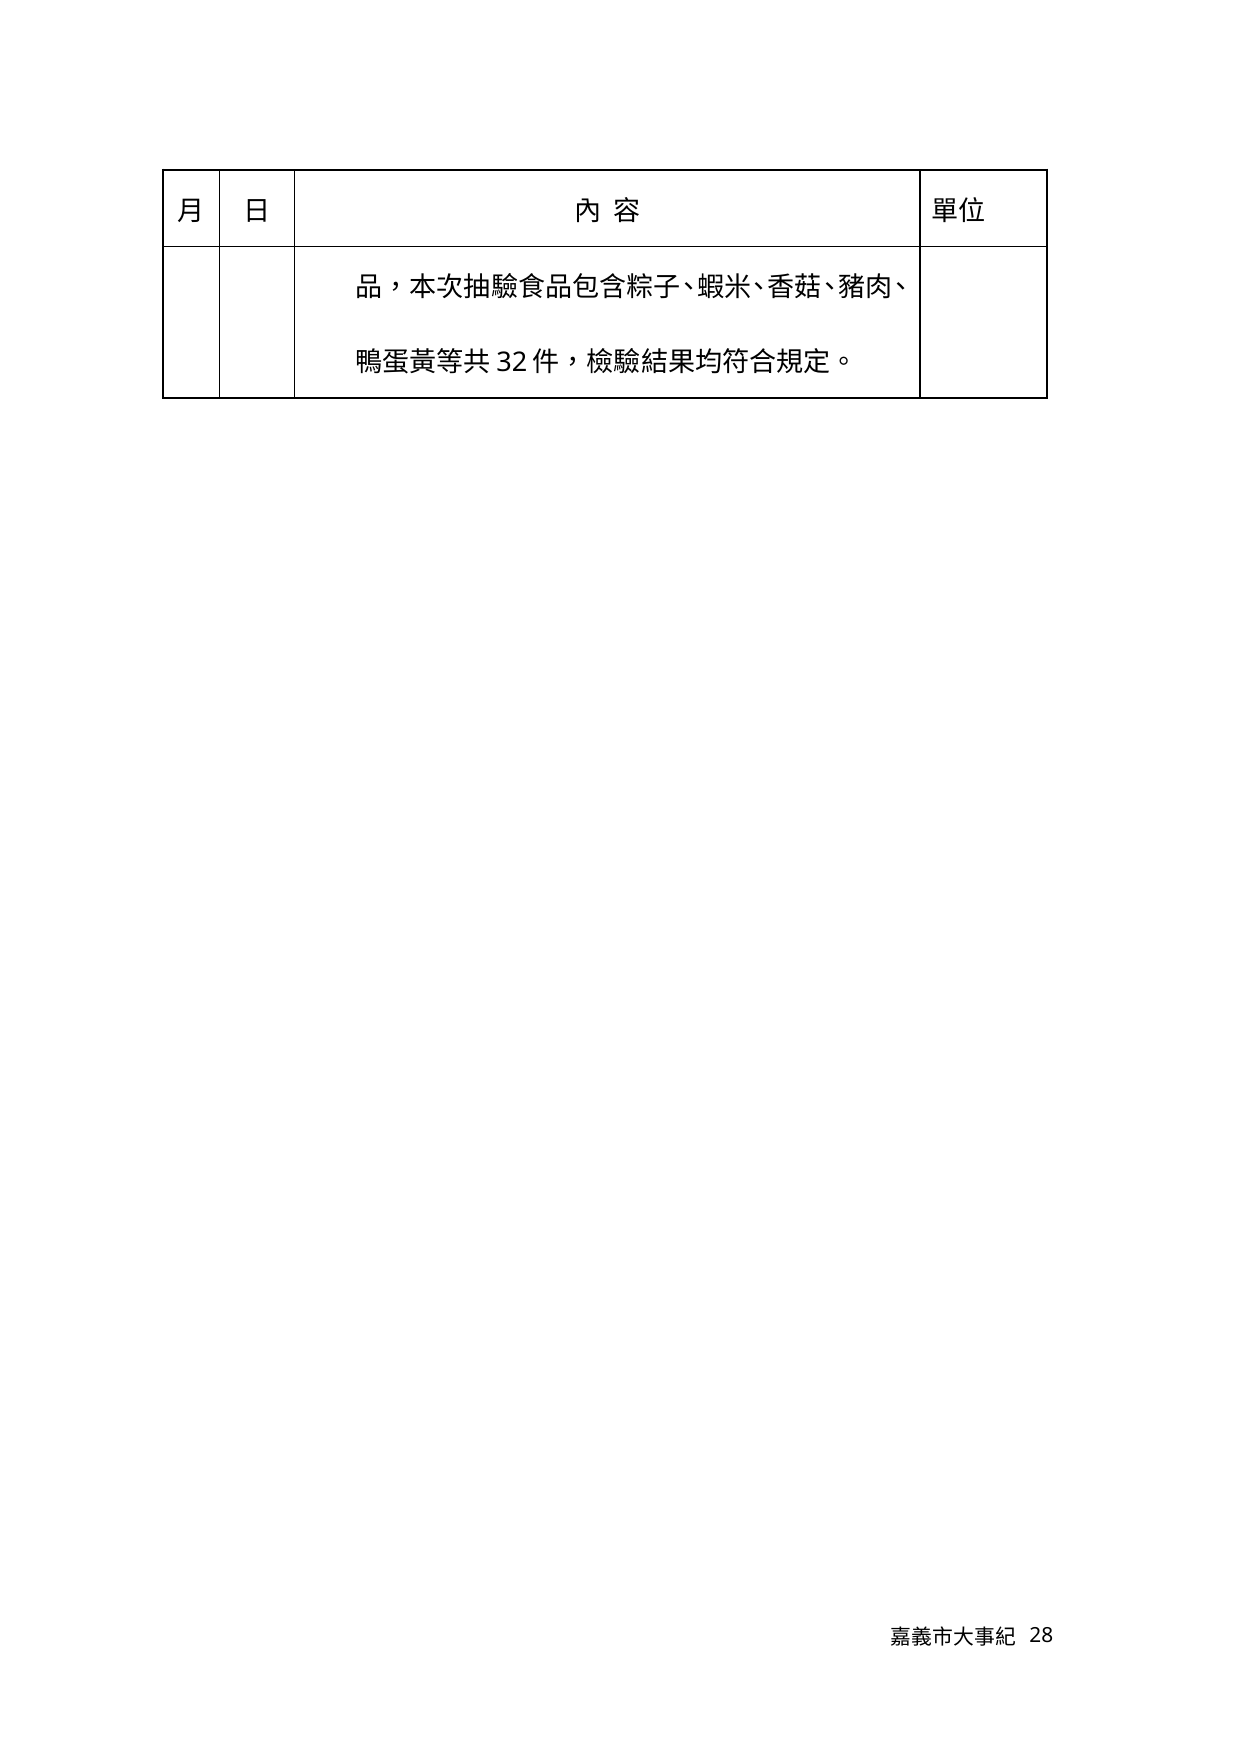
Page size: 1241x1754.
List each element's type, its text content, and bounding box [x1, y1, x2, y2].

table_header 內 容 [295, 171, 919, 246]
table_cell 品，本次抽驗食品包含粽子、蝦米、香菇、豬肉、鴨蛋黃等共32件，檢驗結果均符合規定。 [295, 247, 919, 397]
table_header 月 [164, 171, 219, 246]
table_cell [164, 247, 219, 397]
table_header 日 [220, 171, 294, 246]
table_cell [220, 247, 294, 397]
table_header 單位 [921, 171, 1046, 246]
table_cell [921, 247, 1046, 397]
